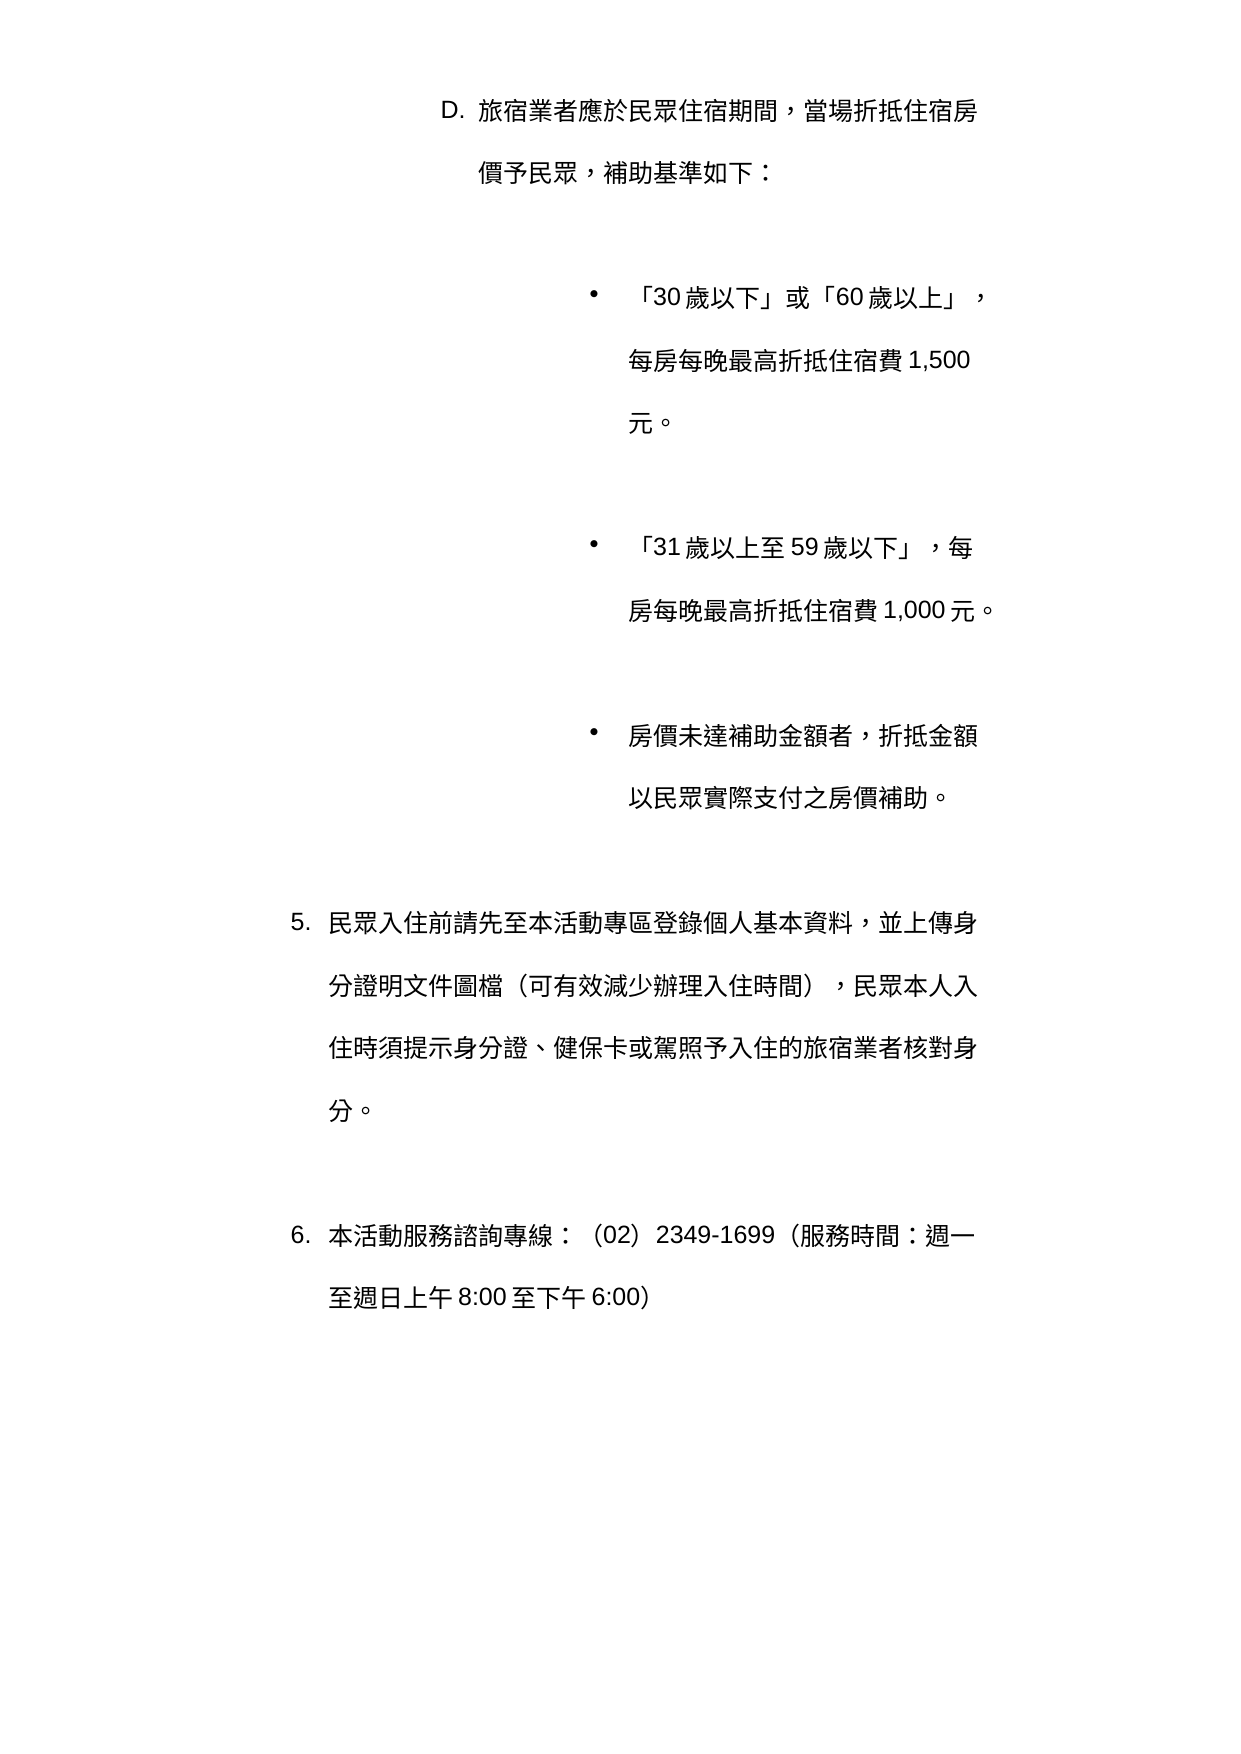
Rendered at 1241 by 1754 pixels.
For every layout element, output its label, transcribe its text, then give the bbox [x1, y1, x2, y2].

list 民眾入住前請先至本活動專區登錄個人基本資料，並上傳身分證明文件圖檔（可有效減少辦理入住時間），民眾本人入住時須提示身分證、健保卡或駕照予入住的旅宿業者核對身分。 [290, 880, 989, 1130]
list 「31歲以上至59歲以下」，每房每晚最高折抵住宿費1,000元。 [590, 505, 989, 630]
list 「30歲以下」或「60歲以上」，每房每晚最高折抵住宿費1,500元。 [590, 255, 989, 442]
list 本活動服務諮詢專線：（02）2349-1699（服務時間：週一至週日上午8:00至下午6:00） [290, 1192, 989, 1317]
list 旅宿業者應於民眾住宿期間，當場折抵住宿房價予民眾，補助基準如下： [440, 67, 989, 192]
list 房價未達補助金額者，折抵金額以民眾實際支付之房價補助。 [590, 692, 989, 817]
